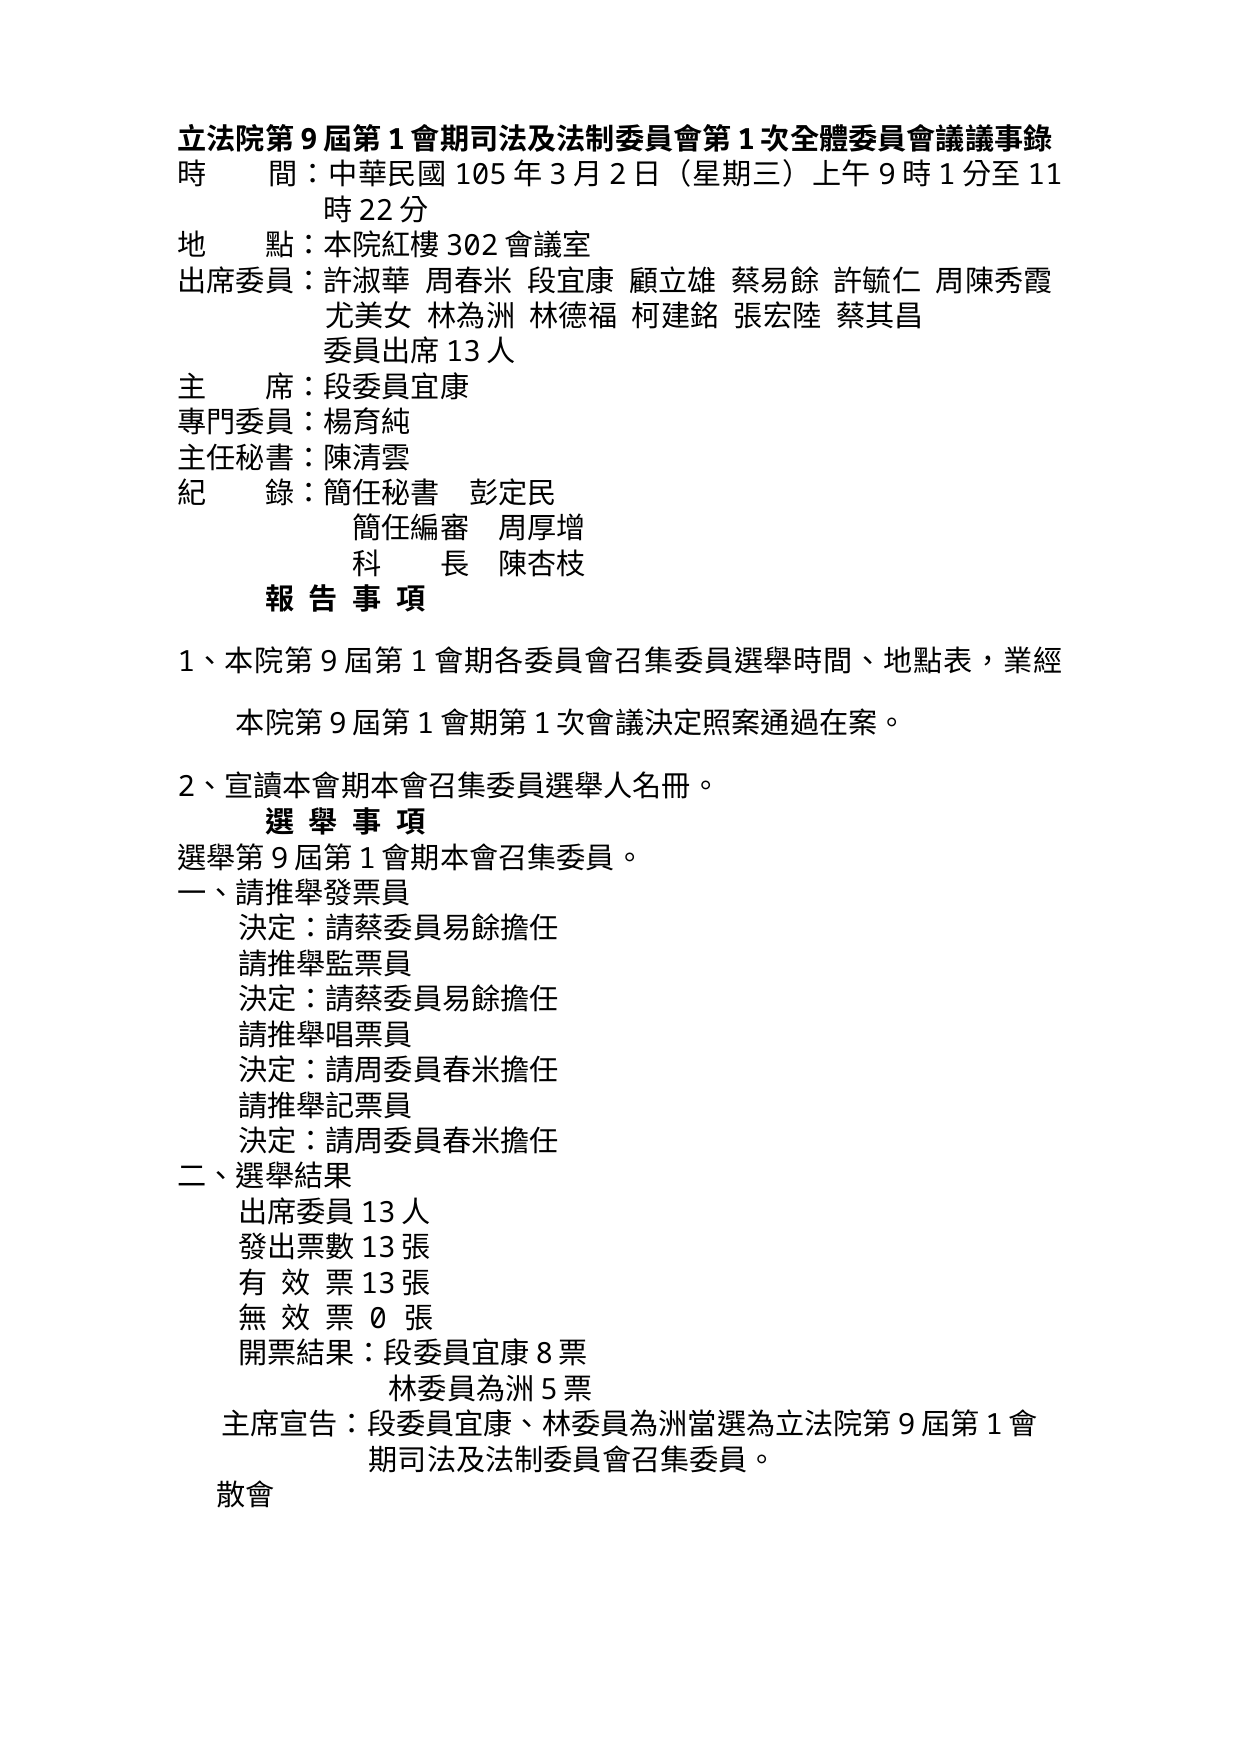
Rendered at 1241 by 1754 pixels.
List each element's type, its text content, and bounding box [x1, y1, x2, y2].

text 委員出席13人 [177, 333, 1063, 369]
text 科 長 陳杏枝 [177, 546, 1063, 581]
text 選 舉 事 項 [177, 804, 1063, 840]
text 散會 [177, 1477, 1063, 1513]
list 本院第9屆第1會期各委員會召集委員選舉時間、地點表，業經本院第9屆第1會期第1次會議決定照案通過在案。 [177, 617, 1063, 742]
text 選舉第9屆第1會期本會召集委員。 [177, 840, 1063, 875]
text 出席委員13人 [190, 1194, 1063, 1229]
text 無 效 票 0 張 [190, 1300, 1063, 1336]
text 開票結果：段委員宜康8票 [190, 1336, 1063, 1371]
text 林委員為洲5票 [185, 1371, 1063, 1406]
text 簡任編審 周厚增 [177, 511, 1063, 546]
text 報 告 事 項 [177, 581, 1063, 617]
list 宣讀本會期本會召集委員選舉人名冊。 [177, 742, 1063, 804]
text 決定：請周委員春米擔任 [190, 1123, 1063, 1158]
text 發出票數13張 [190, 1229, 1063, 1265]
text 決定：請蔡委員易餘擔任 [190, 981, 1063, 1017]
text 二、選舉結果 [177, 1158, 1063, 1194]
text 時 間：中華民國105年3月2日（星期三）上午9時1分至11時22分 [177, 156, 1063, 227]
text 請推舉唱票員 [190, 1017, 1063, 1052]
text 紀 錄：簡任秘書 彭定民 [177, 475, 1063, 511]
text 決定：請周委員春米擔任 [190, 1052, 1063, 1088]
text 主席宣告：段委員宜康、林委員為洲當選為立法院第9屆第1會期司法及法制委員會召集委員。 [221, 1406, 1063, 1477]
text 主 席：段委員宜康 [177, 369, 1063, 404]
text 立法院第9屆第1會期司法及法制委員會第1次全體委員會議議事錄 [177, 121, 1063, 156]
text 專門委員：楊育純 [177, 404, 1063, 440]
text 出席委員：許淑華 周春米 段宜康 顧立雄 蔡易餘 許毓仁 周陳秀霞 [177, 263, 1063, 298]
text 有 效 票13張 [190, 1265, 1063, 1300]
text 請推舉監票員 [190, 946, 1063, 981]
text 主任秘書：陳清雲 [177, 440, 1063, 475]
text 請推舉記票員 [190, 1088, 1063, 1123]
text 尤美女 林為洲 林德福 柯建銘 張宏陸 蔡其昌 [179, 298, 1063, 333]
text 一、請推舉發票員 [177, 875, 1063, 911]
text 決定：請蔡委員易餘擔任 [190, 911, 1063, 946]
text 地 點：本院紅樓302會議室 [177, 227, 1063, 263]
